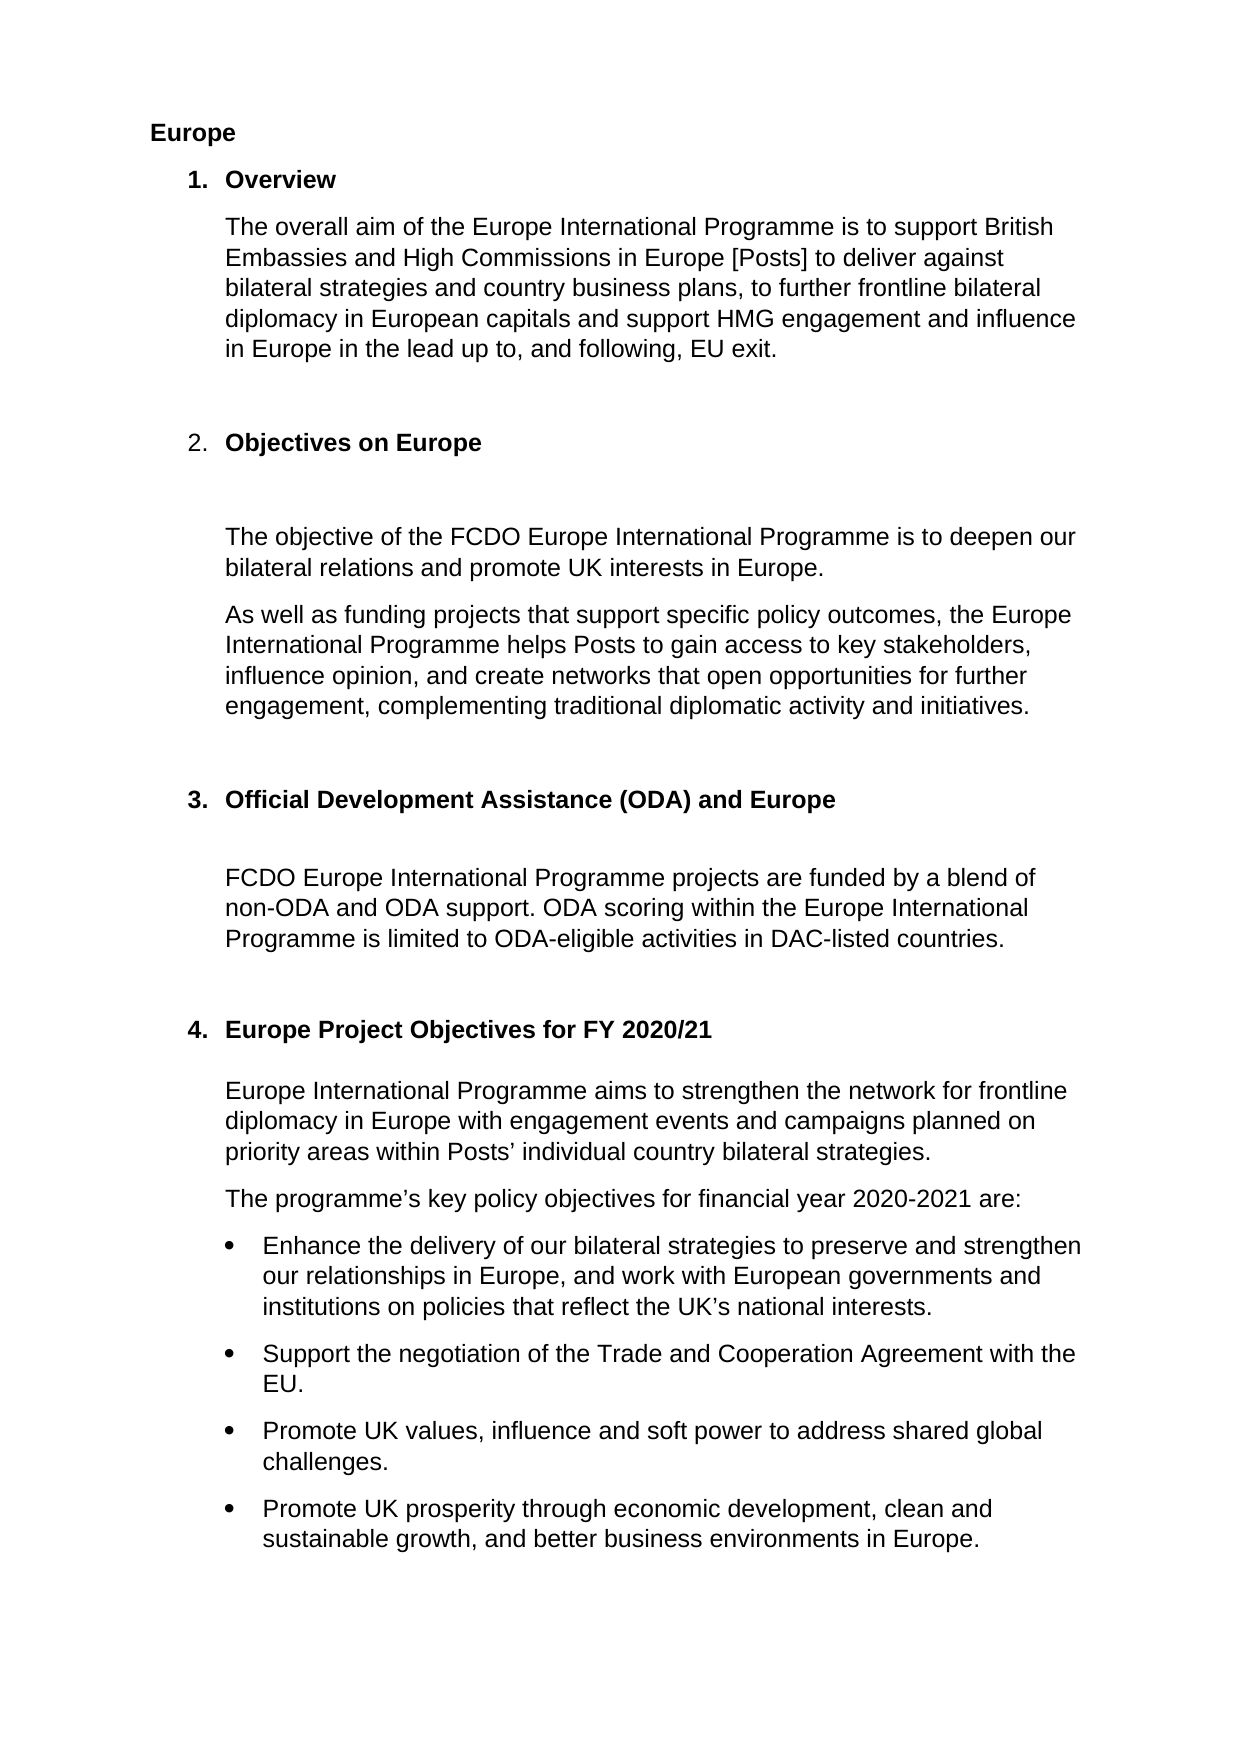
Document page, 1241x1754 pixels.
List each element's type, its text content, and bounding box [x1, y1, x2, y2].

text Europe [150, 118, 1090, 147]
list FCDO Europe International Programme projects are funded by a blend of non-ODA and ODA support. ODA scoring within the Europe International Programme is limited to ODA-eligible activities in DAC-listed countries. [225, 863, 1090, 952]
list Promote UK prosperity through economic development, clean and sustainable growth, and better business environments in Europe. [225, 1494, 1090, 1584]
text The programme’s key policy objectives for financial year 2020-2021 are: [225, 1184, 1090, 1212]
list Europe Project Objectives for FY 2020/21 [187, 1015, 1090, 1044]
list The objective of the FCDO Europe International Programme is to deepen our bilateral relations and promote UK interests in Europe. [225, 522, 1090, 582]
list Overview [187, 165, 1090, 194]
text The overall aim of the Europe International Programme is to support British Embassies and High Commissions in Europe [Posts] to deliver against bilateral strategies and country business plans, to further frontline bilateral diplomacy in European capitals and support HMG engagement and influence in Europe in the lead up to, and following, EU exit. [225, 212, 1090, 363]
text As well as funding projects that support specific policy outcomes, the Europe International Programme helps Posts to gain access to key stakeholders, influence opinion, and create networks that open opportunities for further engagement, complementing traditional diplomatic activity and initiatives. [225, 600, 1090, 720]
list Promote UK values, influence and soft power to address shared global challenges. [225, 1416, 1090, 1476]
list Objectives on Europe [187, 428, 1090, 457]
list Official Development Assistance (ODA) and Europe [187, 785, 1090, 814]
list Support the negotiation of the Trade and Cooperation Agreement with the EU. [225, 1339, 1090, 1398]
text Europe International Programme aims to strengthen the network for frontline diplomacy in Europe with engagement events and campaigns planned on priority areas within Posts’ individual country bilateral strategies. [225, 1045, 1090, 1165]
list Enhance the delivery of our bilateral strategies to preserve and strengthen our relationships in Europe, and work with European governments and institutions on policies that reflect the UK’s national interests. [225, 1231, 1090, 1320]
